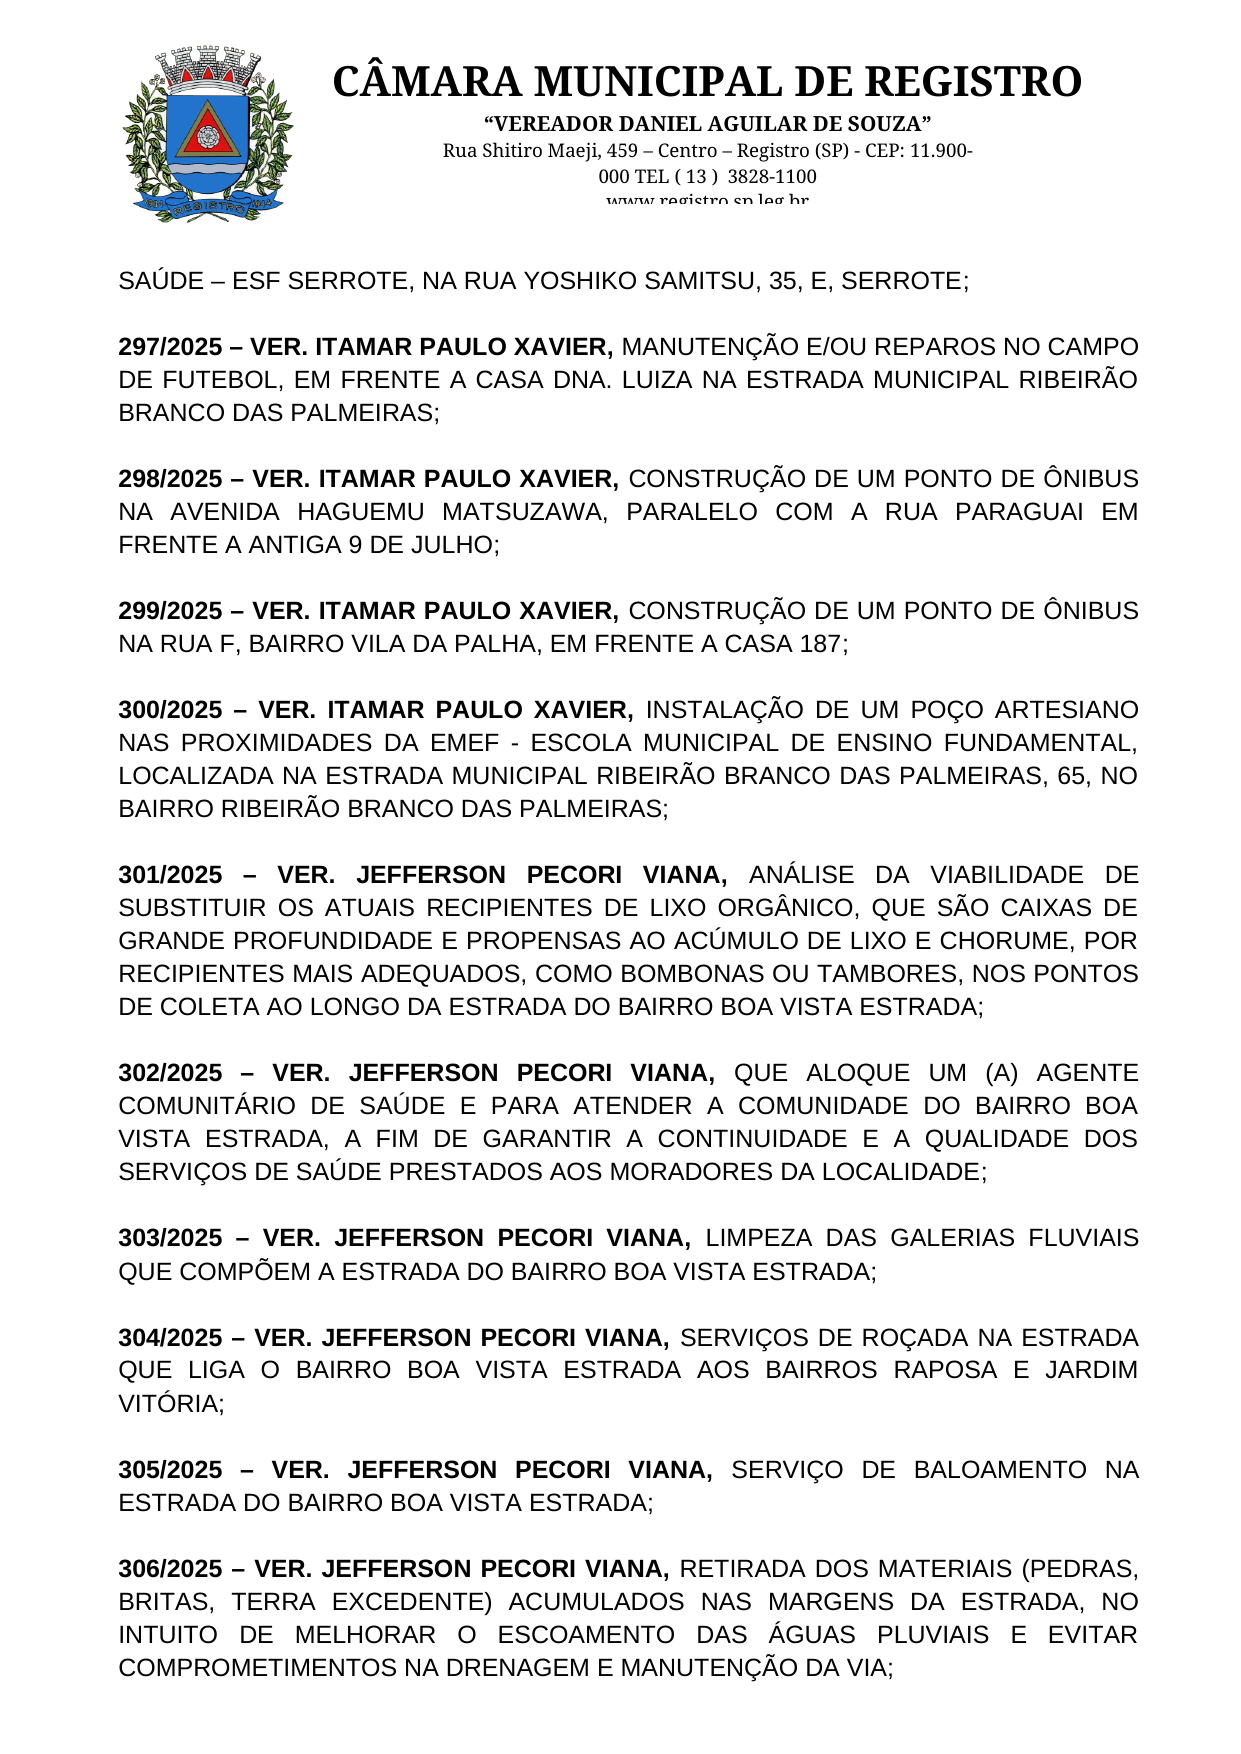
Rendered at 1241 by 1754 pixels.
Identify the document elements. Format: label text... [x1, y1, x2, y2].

text 305/2025 – VER. JEFFERSON PECORI VIANA, SERVIÇO DE BALOAMENTO NA ESTRADA DO BAIRRO BOA VISTA ESTRADA; [118, 1454, 1140, 1516]
text 304/2025 – VER. JEFFERSON PECORI VIANA, SERVIÇOS DE ROÇADA NA ESTRADA QUE LIGA O BAIRRO BOA VISTA ESTRADA AOS BAIRROS RAPOSA E JARDIM VITÓRIA; [118, 1322, 1140, 1417]
text 301/2025 – VER. JEFFERSON PECORI VIANA, ANÁLISE DA VIABILIDADE DE SUBSTITUIR OS ATUAIS RECIPIENTES DE LIXO ORGÂNICO, QUE SÃO CAIXAS DE GRANDE PROFUNDIDADE E PROPENSAS AO ACÚMULO DE LIXO E CHORUME, POR RECIPIENTES MAIS ADEQUADOS, COMO BOMBONAS OU TAMBORES, NOS PONTOS DE COLETA AO LONGO DA ESTRADA DO BAIRRO BOA VISTA ESTRADA; [118, 860, 1140, 1021]
text 302/2025 – VER. JEFFERSON PECORI VIANA, QUE ALOQUE UM (A) AGENTE COMUNITÁRIO DE SAÚDE E PARA ATENDER A COMUNIDADE DO BAIRRO BOA VISTA ESTRADA, A FIM DE GARANTIR A CONTINUIDADE E A QUALIDADE DOS SERVIÇOS DE SAÚDE PRESTADOS AOS MORADORES DA LOCALIDADE; [118, 1058, 1140, 1186]
text 306/2025 – VER. JEFFERSON PECORI VIANA, RETIRADA DOS MATERIAIS (PEDRAS, BRITAS, TERRA EXCEDENTE) ACUMULADOS NAS MARGENS DA ESTRADA, NO INTUITO DE MELHORAR O ESCOAMENTO DAS ÁGUAS PLUVIAIS E EVITAR COMPROMETIMENTOS NA DRENAGEM E MANUTENÇÃO DA VIA; [118, 1554, 1140, 1681]
picture [118, 39, 298, 228]
text 303/2025 – VER. JEFFERSON PECORI VIANA, LIMPEZA DAS GALERIAS FLUVIAIS QUE COMPÕEM A ESTRADA DO BAIRRO BOA VISTA ESTRADA; [118, 1223, 1140, 1285]
text 300/2025 – VER. ITAMAR PAULO XAVIER, INSTALAÇÃO DE UM POÇO ARTESIANO NAS PROXIMIDADES DA EMEF - ESCOLA MUNICIPAL DE ENSINO FUNDAMENTAL, LOCALIZADA NA ESTRADA MUNICIPAL RIBEIRÃO BRANCO DAS PALMEIRAS, 65, NO BAIRRO RIBEIRÃO BRANCO DAS PALMEIRAS; [118, 695, 1140, 823]
text 298/2025 – VER. ITAMAR PAULO XAVIER, CONSTRUÇÃO DE UM PONTO DE ÔNIBUS NA AVENIDA HAGUEMU MATSUZAWA, PARALELO COM A RUA PARAGUAI EM FRENTE A ANTIGA 9 DE JULHO; [118, 464, 1140, 559]
text SAÚDE – ESF SERROTE, NA RUA YOSHIKO SAMITSU, 35, E, SERROTE; [118, 266, 1140, 294]
text 299/2025 – VER. ITAMAR PAULO XAVIER, CONSTRUÇÃO DE UM PONTO DE ÔNIBUS NA RUA F, BAIRRO VILA DA PALHA, EM FRENTE A CASA 187; [118, 596, 1140, 658]
text 297/2025 – VER. ITAMAR PAULO XAVIER, MANUTENÇÃO E/OU REPAROS NO CAMPO DE FUTEBOL, EM FRENTE A CASA DNA. LUIZA NA ESTRADA MUNICIPAL RIBEIRÃO BRANCO DAS PALMEIRAS; [118, 332, 1140, 427]
